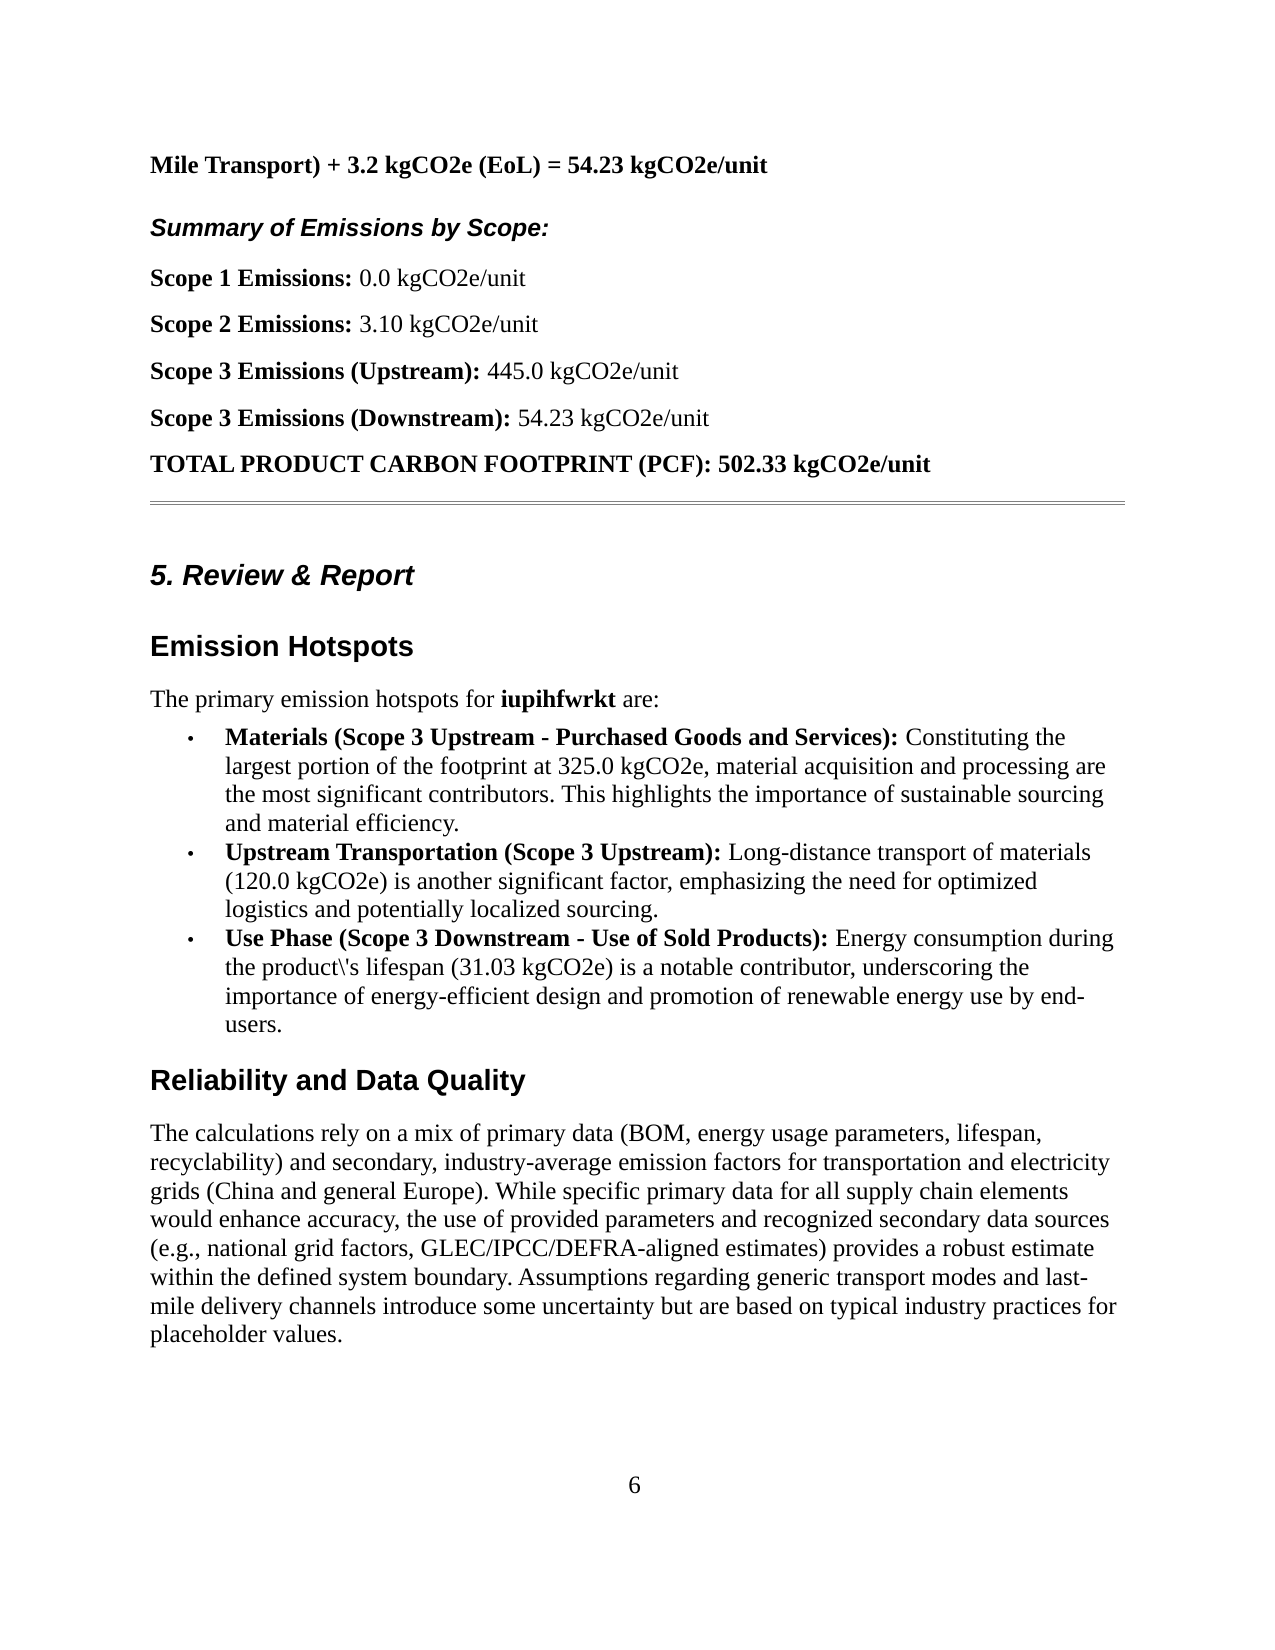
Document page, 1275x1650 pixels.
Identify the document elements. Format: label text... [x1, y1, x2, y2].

list Use Phase (Scope 3 Downstream - Use of Sold Products): Energy consumption during the product\'s lifespan (31.03 kgCO2e) is a notable contributor, underscoring the importance of energy-efficient design and promotion of renewable energy use by end-users. [187, 923, 1125, 1038]
subtitle Emission Hotspots [150, 629, 1125, 663]
text Mile Transport) + 3.2 kgCO2e (EoL) = 54.23 kgCO2e/unit [150, 150, 1125, 179]
subtitle 5. Review & Report [150, 558, 1125, 592]
text Scope 3 Emissions (Upstream): 445.0 kgCO2e/unit [150, 356, 1125, 385]
subtitle Reliability and Data Quality [150, 1063, 1125, 1097]
text Scope 2 Emissions: 3.10 kgCO2e/unit [150, 309, 1125, 338]
text Scope 3 Emissions (Downstream): 54.23 kgCO2e/unit [150, 403, 1125, 431]
text The primary emission hotspots for iupihfwrkt are: [150, 684, 1125, 713]
subtitle Summary of Emissions by Scope: [150, 213, 1125, 241]
text The calculations rely on a mix of primary data (BOM, energy usage parameters, lifespan, recyclability) and secondary, industry-average emission factors for transportation and electricity grids (China and general Europe). While specific primary data for all supply chain elements would enhance accuracy, the use of provided parameters and recognized secondary data sources (e.g., national grid factors, GLEC/IPCC/DEFRA-aligned estimates) provides a robust estimate within the defined system boundary. Assumptions regarding generic transport modes and last-mile delivery channels introduce some uncertainty but are based on typical industry practices for placeholder values. [150, 1118, 1125, 1348]
text TOTAL PRODUCT CARBON FOOTPRINT (PCF): 502.33 kgCO2e/unit [150, 449, 1125, 478]
list Materials (Scope 3 Upstream - Purchased Goods and Services): Constituting the largest portion of the footprint at 325.0 kgCO2e, material acquisition and processing are the most significant contributors. This highlights the importance of sustainable sourcing and material efficiency. [187, 722, 1125, 837]
list Upstream Transportation (Scope 3 Upstream): Long-distance transport of materials (120.0 kgCO2e) is another significant factor, emphasizing the need for optimized logistics and potentially localized sourcing. [187, 837, 1125, 923]
text Scope 1 Emissions: 0.0 kgCO2e/unit [150, 263, 1125, 291]
